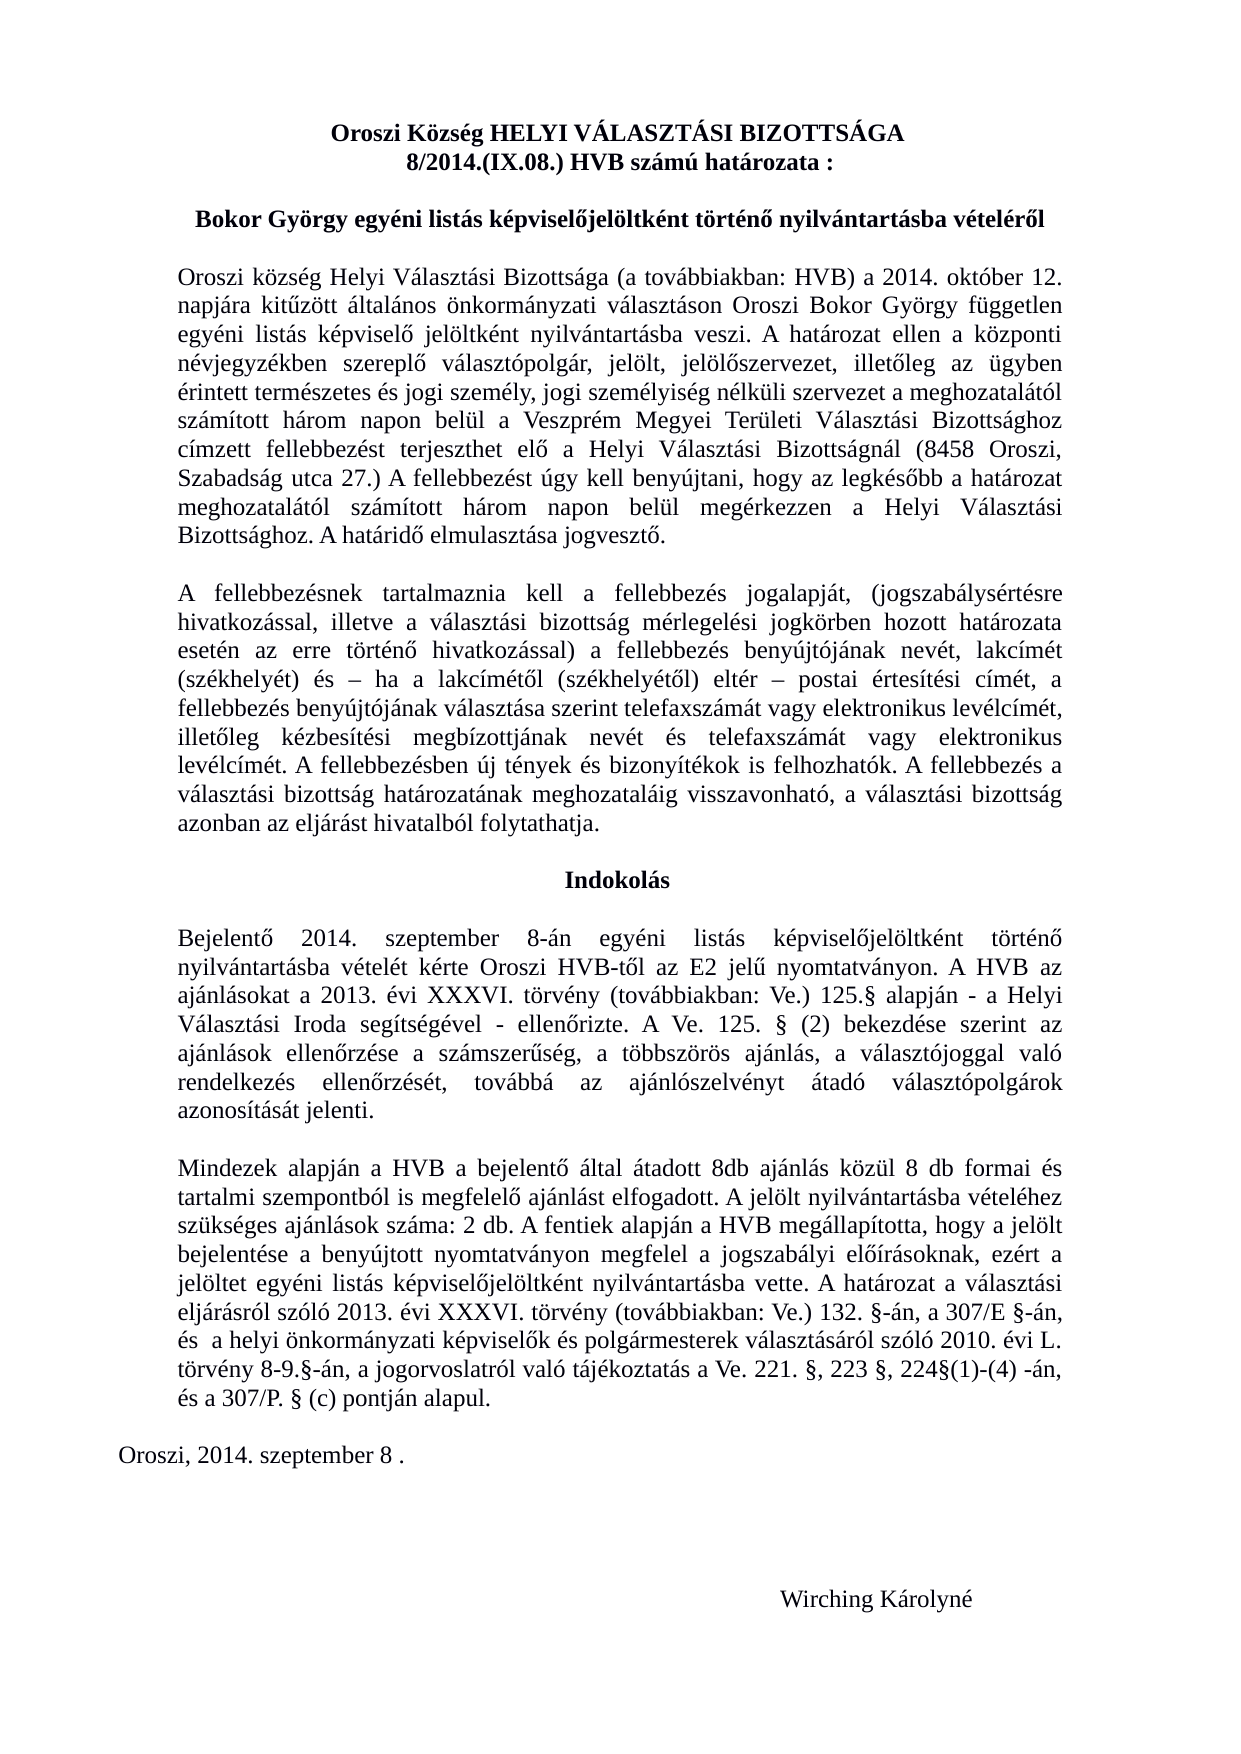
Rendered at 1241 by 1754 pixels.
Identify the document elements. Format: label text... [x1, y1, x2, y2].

text Indokolás [177, 866, 1063, 894]
text Oroszi község Helyi Választási Bizottsága (a továbbiakban: HVB) a 2014. október 12. napjára kitűzött általános önkormányzati választáson Oroszi Bokor György független egyéni listás képviselő jelöltként nyilvántartásba veszi. A határozat ellen a központi névjegyzékben szereplő választópolgár, jelölt, jelölőszervezet, illetőleg az ügyben érintett természetes és jogi személy, jogi személyiség nélküli szervezet a meghozatalától számított három napon belül a Veszprém Megyei Területi Választási Bizottsághoz címzett fellebbezést terjeszthet elő a Helyi Választási Bizottságnál (8458 Oroszi, Szabadság utca 27.) A fellebbezést úgy kell benyújtani, hogy az legkésőbb a határozat meghozatalától számított három napon belül megérkezzen a Helyi Választási Bizottsághoz. A határidő elmulasztása jogvesztő. [177, 262, 1063, 549]
text Oroszi, 2014. szeptember 8 . [118, 1441, 1122, 1469]
text Mindezek alapján a HVB a bejelentő által átadott 8db ajánlás közül 8 db formai és tartalmi szempontból is megfelelő ajánlást elfogadott. A jelölt nyilvántartásba vételéhez szükséges ajánlások száma: 2 db. A fentiek alapján a HVB megállapította, hogy a jelölt bejelentése a benyújtott nyomtatványon megfelel a jogszabályi előírásoknak, ezért a jelöltet egyéni listás képviselőjelöltként nyilvántartásba vette. A határozat a választási eljárásról szóló 2013. évi XXXVI. törvény (továbbiakban: Ve.) 132. §-án, a 307/E §-án, és a helyi önkormányzati képviselők és polgármesterek választásáról szóló 2010. évi L. törvény 8-9.§-án, a jogorvoslatról való tájékoztatás a Ve. 221. §, 223 §, 224§(1)-(4) -án, és a 307/P. § (c) pontján alapul. [177, 1153, 1063, 1412]
text Wirching Károlyné [118, 1584, 1122, 1613]
text 8/2014.(IX.08.) HVB számú határozata : [118, 147, 1122, 176]
text Bejelentő 2014. szeptember 8-án egyéni listás képviselőjelöltként történő nyilvántartásba vételét kérte Oroszi HVB-től az E2 jelű nyomtatványon. A HVB az ajánlásokat a 2013. évi XXXVI. törvény (továbbiakban: Ve.) 125.§ alapján - a Helyi Választási Iroda segítségével - ellenőrizte. A Ve. 125. § (2) bekezdése szerint az ajánlások ellenőrzése a számszerűség, a többszörös ajánlás, a választójoggal való rendelkezés ellenőrzését, továbbá az ajánlószelvényt átadó választópolgárok azonosítását jelenti. [177, 923, 1063, 1124]
text Bokor György egyéni listás képviselőjelöltként történő nyilvántartásba vételéről [195, 204, 1098, 233]
text A fellebbezésnek tartalmaznia kell a fellebbezés jogalapját, (jogszabálysértésre hivatkozással, illetve a választási bizottság mérlegelési jogkörben hozott határozata esetén az erre történő hivatkozással) a fellebbezés benyújtójának nevét, lakcímét (székhelyét) és – ha a lakcímétől (székhelyétől) eltér – postai értesítési címét, a fellebbezés benyújtójának választása szerint telefaxszámát vagy elektronikus levélcímét, illetőleg kézbesítési megbízottjának nevét és telefaxszámát vagy elektronikus levélcímét. A fellebbezésben új tények és bizonyítékok is felhozhatók. A fellebbezés a választási bizottság határozatának meghozataláig visszavonható, a választási bizottság azonban az eljárást hivatalból folytathatja. [177, 578, 1063, 837]
text Oroszi Község HELYI VÁLASZTÁSI BIZOTTSÁGA [118, 118, 1122, 147]
